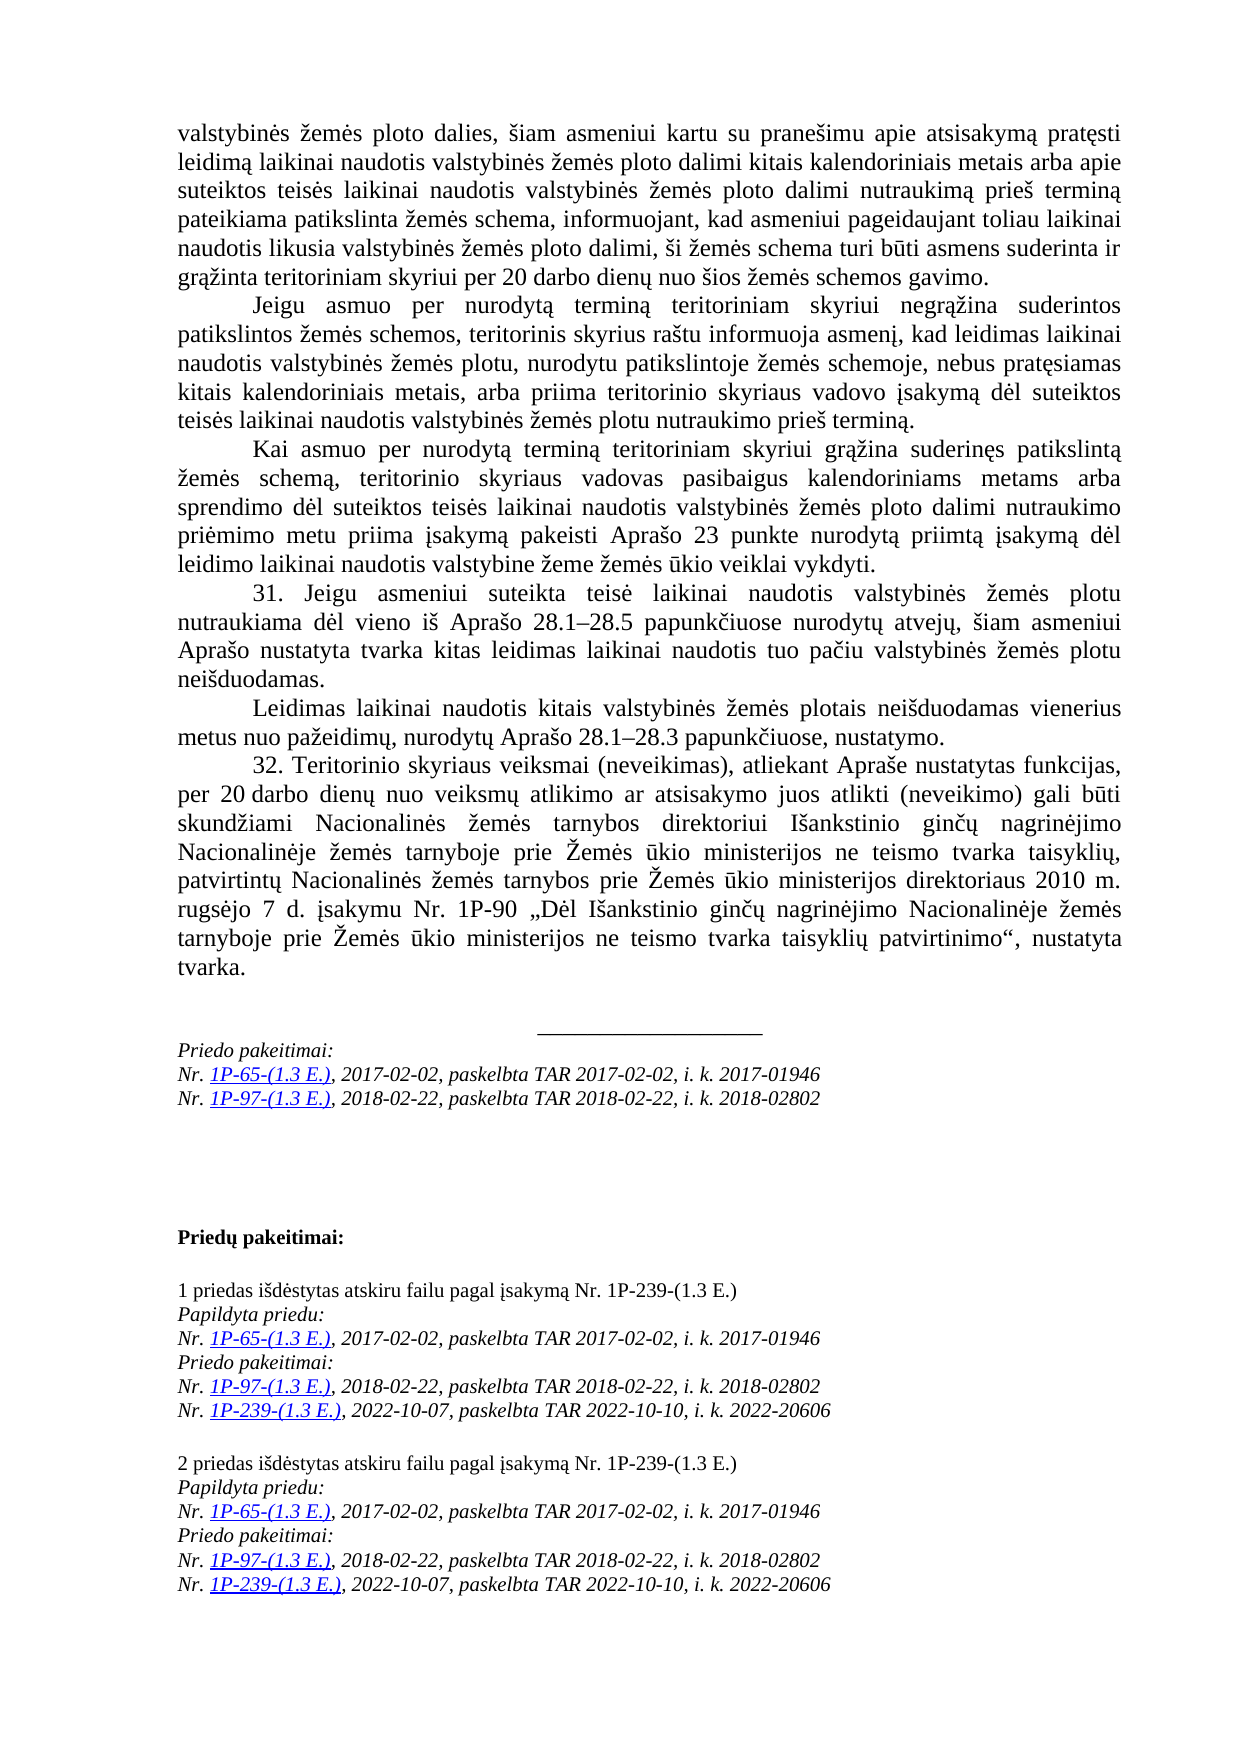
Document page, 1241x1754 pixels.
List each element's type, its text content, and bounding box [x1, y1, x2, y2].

text __________________ [177, 1009, 1122, 1038]
text Priedo pakeitimai: [177, 1523, 1122, 1547]
text Nr. 1P-97-(1.3 E.), 2018-02-22, paskelbta TAR 2018-02-22, i. k. 2018-02802 [177, 1547, 1122, 1572]
text Nr. 1P-239-(1.3 E.), 2022-10-07, paskelbta TAR 2022-10-10, i. k. 2022-20606 [177, 1398, 1122, 1422]
text Leidimas laikinai naudotis kitais valstybinės žemės plotais neišduodamas vienerius metus nuo pažeidimų, nurodytų Aprašo 28.1–28.3 papunkčiuose, nustatymo. [177, 693, 1122, 751]
text Nr. 1P-97-(1.3 E.), 2018-02-22, paskelbta TAR 2018-02-22, i. k. 2018-02802 [177, 1374, 1122, 1398]
text Nr. 1P-65-(1.3 E.), 2017-02-02, paskelbta TAR 2017-02-02, i. k. 2017-01946 [177, 1326, 1122, 1350]
text Kai asmuo per nurodytą terminą teritoriniam skyriui grąžina suderinęs patikslintą žemės schemą, teritorinio skyriaus vadovas pasibaigus kalendoriniams metams arba sprendimo dėl suteiktos teisės laikinai naudotis valstybinės žemės ploto dalimi nutraukimo priėmimo metu priima įsakymą pakeisti Aprašo 23 punkte nurodytą priimtą įsakymą dėl leidimo laikinai naudotis valstybine žeme žemės ūkio veiklai vykdyti. [177, 434, 1122, 578]
text valstybinės žemės ploto dalies, šiam asmeniui kartu su pranešimu apie atsisakymą pratęsti leidimą laikinai naudotis valstybinės žemės ploto dalimi kitais kalendoriniais metais arba apie suteiktos teisės laikinai naudotis valstybinės žemės ploto dalimi nutraukimą prieš terminą pateikiama patikslinta žemės schema, informuojant, kad asmeniui pageidaujant toliau laikinai naudotis likusia valstybinės žemės ploto dalimi, ši žemės schema turi būti asmens suderinta ir grąžinta teritoriniam skyriui per 20 darbo dienų nuo šios žemės schemos gavimo. [177, 118, 1122, 291]
text Jeigu asmuo per nurodytą terminą teritoriniam skyriui negrąžina suderintos patikslintos žemės schemos, teritorinis skyrius raštu informuoja asmenį, kad leidimas laikinai naudotis valstybinės žemės plotu, nurodytu patikslintoje žemės schemoje, nebus pratęsiamas kitais kalendoriniais metais, arba priima teritorinio skyriaus vadovo įsakymą dėl suteiktos teisės laikinai naudotis valstybinės žemės plotu nutraukimo prieš terminą. [177, 291, 1122, 434]
text Nr. 1P-239-(1.3 E.), 2022-10-07, paskelbta TAR 2022-10-10, i. k. 2022-20606 [177, 1572, 1122, 1596]
text Papildyta priedu: [177, 1302, 1122, 1326]
text 2 priedas išdėstytas atskiru failu pagal įsakymą Nr. 1P-239-(1.3 E.) [177, 1451, 1122, 1475]
text Priedo pakeitimai: [177, 1038, 1122, 1062]
text Nr. 1P-65-(1.3 E.), 2017-02-02, paskelbta TAR 2017-02-02, i. k. 2017-01946 [177, 1499, 1122, 1523]
text Nr. 1P-65-(1.3 E.), 2017-02-02, paskelbta TAR 2017-02-02, i. k. 2017-01946 [177, 1062, 1122, 1086]
text 1 priedas išdėstytas atskiru failu pagal įsakymą Nr. 1P-239-(1.3 E.) [177, 1278, 1122, 1302]
text 32. Teritorinio skyriaus veiksmai (neveikimas), atliekant Apraše nustatytas funkcijas, per 20 darbo dienų nuo veiksmų atlikimo ar atsisakymo juos atlikti (neveikimo) gali būti skundžiami Nacionalinės žemės tarnybos direktoriui Išankstinio ginčų nagrinėjimo Nacionalinėje žemės tarnyboje prie Žemės ūkio ministerijos ne teismo tvarka taisyklių, patvirtintų Nacionalinės žemės tarnybos prie Žemės ūkio ministerijos direktoriaus 2010 m. rugsėjo 7 d. įsakymu Nr. 1P-90 „Dėl Išankstinio ginčų nagrinėjimo Nacionalinėje žemės tarnyboje prie Žemės ūkio ministerijos ne teismo tvarka taisyklių patvirtinimo“, nustatyta tvarka. [177, 751, 1122, 981]
text Priedo pakeitimai: [177, 1350, 1122, 1374]
text 31. Jeigu asmeniui suteikta teisė laikinai naudotis valstybinės žemės plotu nutraukiama dėl vieno iš Aprašo 28.1–28.5 papunkčiuose nurodytų atvejų, šiam asmeniui Aprašo nustatyta tvarka kitas leidimas laikinai naudotis tuo pačiu valstybinės žemės plotu neišduodamas. [177, 578, 1122, 693]
text Papildyta priedu: [177, 1475, 1122, 1499]
text Nr. 1P-97-(1.3 E.), 2018-02-22, paskelbta TAR 2018-02-22, i. k. 2018-02802 [177, 1086, 1122, 1110]
text Priedų pakeitimai: [177, 1225, 1122, 1249]
